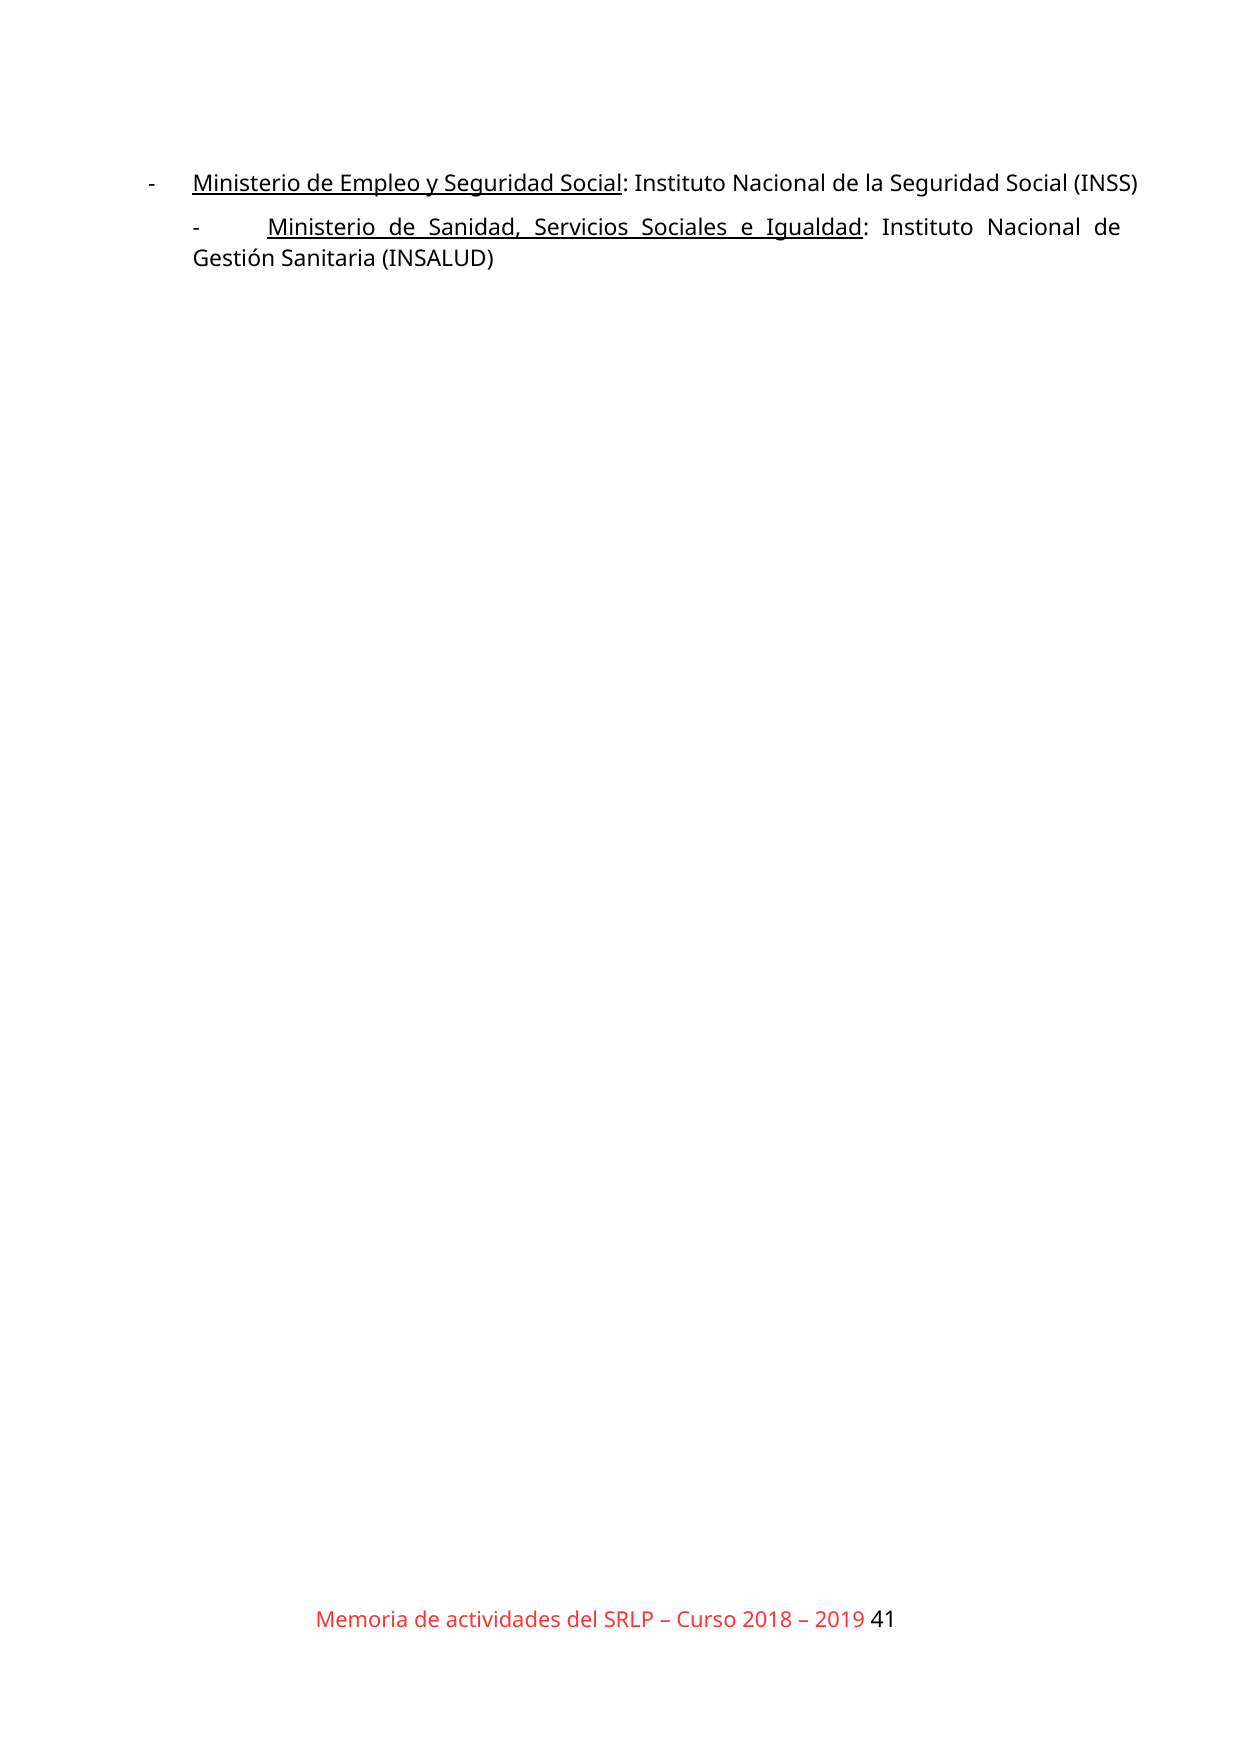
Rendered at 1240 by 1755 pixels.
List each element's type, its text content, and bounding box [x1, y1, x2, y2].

list Ministerio de Empleo y Seguridad Social: Instituto Nacional de la Seguridad Social (INSS) [148, 167, 1160, 198]
list Ministerio de Sanidad, Servicios Sociales e Igualdad: Instituto Nacional de Gestión Sanitaria (INSALUD) [192, 210, 1121, 273]
